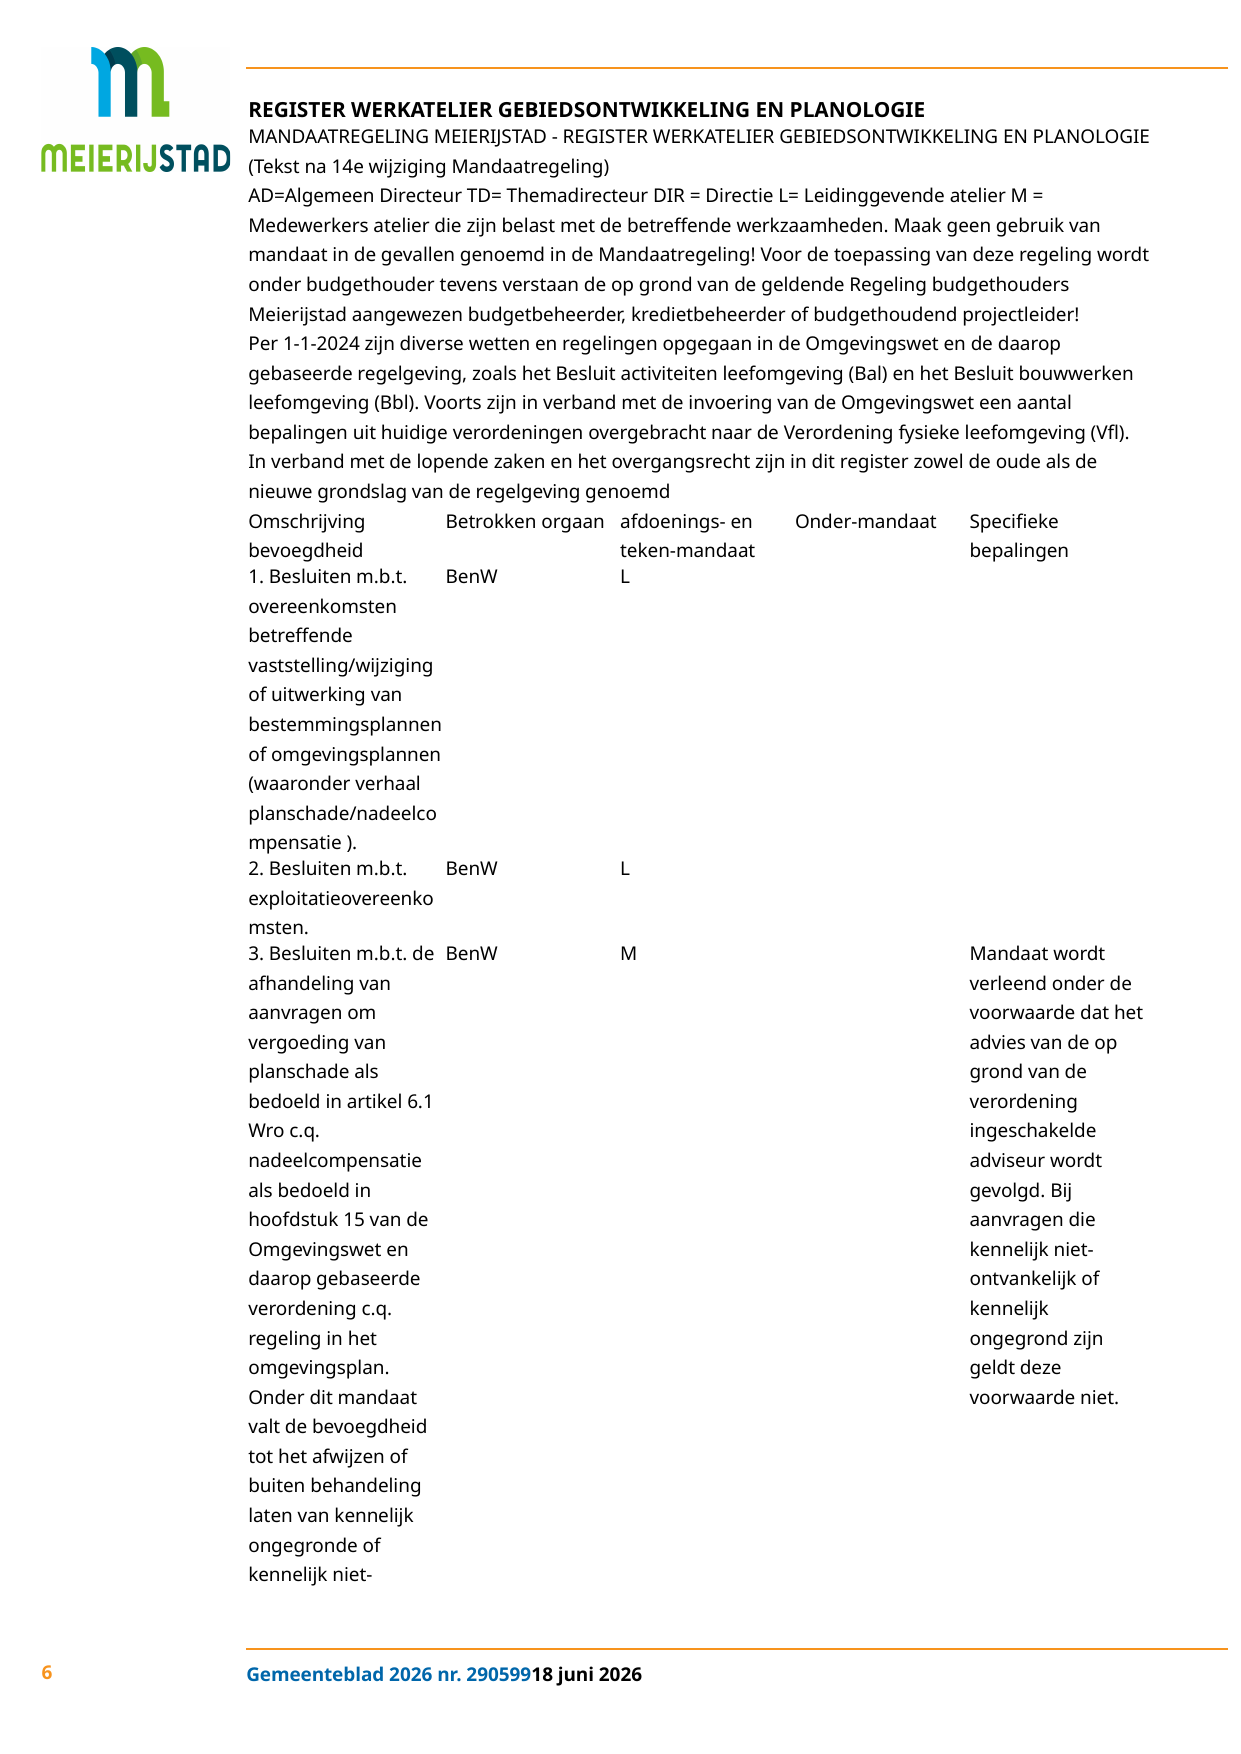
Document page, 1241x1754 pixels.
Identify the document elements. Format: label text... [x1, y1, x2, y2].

table_header Specifieke bepalingen [969, 508, 1152, 563]
table_cell L [620, 563, 795, 855]
table_cell [795, 855, 969, 940]
table_cell L [620, 855, 795, 940]
text Per 1-1-2024 zijn diverse wetten en regelingen opgegaan in de Omgevingswet en de daarop gebaseerde regelgeving, zoals het Besluit activiteiten leefomgeving (Bal) en het Besluit bouwwerken leefomgeving (Bbl). Voorts zijn in verband met de invoering van de Omgevingswet een aantal bepalingen uit huidige verordeningen overgebracht naar de Verordening fysieke leefomgeving (Vfl). In verband met de lopende zaken en het overgangsrecht zijn in dit register zowel de oude als de nieuwe grondslag van de regelgeving genoemd [248, 330, 1152, 504]
table_header Onder-mandaat [795, 508, 969, 563]
table_cell Mandaat wordt verleend onder de voorwaarde dat het advies van de op grond van de verordening ingeschakelde adviseur wordt gevolgd. Bij aanvragen die kennelijk niet-ontvankelijk of kennelijk ongegrond zijn geldt deze voorwaarde niet. [969, 940, 1152, 1587]
table_cell [795, 563, 969, 855]
text REGISTER WERKATELIER GEBIEDSONTWIKKELING EN PLANOLOGIE [248, 95, 1152, 123]
table_header afdoenings- en teken-mandaat [620, 508, 795, 563]
text AD=Algemeen Directeur TD= Themadirecteur DIR = Directie L= Leidinggevende atelier M = Medewerkers atelier die zijn belast met de betreffende werkzaamheden. Maak geen gebruik van mandaat in de gevallen genoemd in de Mandaatregeling! Voor de toepassing van deze regeling wordt onder budgethouder tevens verstaan de op grond van de geldende Regeling budgethouders Meierijstad aangewezen budgetbeheerder, kredietbeheerder of budgethoudend projectleider! [248, 182, 1152, 327]
text MANDAATREGELING MEIERIJSTAD - REGISTER WERKATELIER GEBIEDSONTWIKKELING EN PLANOLOGIE (Tekst na 14e wijziging Mandaatregeling) [248, 123, 1152, 179]
table_cell M [620, 940, 795, 1587]
table_cell BenW [445, 855, 620, 940]
table_cell 1. Besluiten m.b.t. overeenkomsten betreffende vaststelling/wijziging of uitwerking van bestemmingsplannen of omgevingsplannen (waaronder verhaal planschade/nadeelcompensatie ). [248, 563, 445, 855]
table_cell BenW [445, 563, 620, 855]
table_cell [969, 563, 1152, 855]
table_cell 3. Besluiten m.b.t. de afhandeling van aanvragen om vergoeding van planschade als bedoeld in artikel 6.1 Wro c.q. nadeelcompensatie als bedoeld in hoofdstuk 15 van de Omgevingswet en daarop gebaseerde verordening c.q. regeling in het omgevingsplan. Onder dit mandaat valt de bevoegdheid tot het afwijzen of buiten behandeling laten van kennelijk ongegronde of kennelijk niet- [248, 940, 445, 1587]
table_header Omschrijving bevoegdheid [248, 508, 445, 563]
table_cell 2. Besluiten m.b.t. exploitatieovereenkomsten. [248, 855, 445, 940]
picture [41, 47, 231, 172]
table_cell [969, 855, 1152, 940]
table_cell BenW [445, 940, 620, 1587]
table_cell [795, 940, 969, 1587]
table_header Betrokken orgaan [445, 508, 620, 563]
